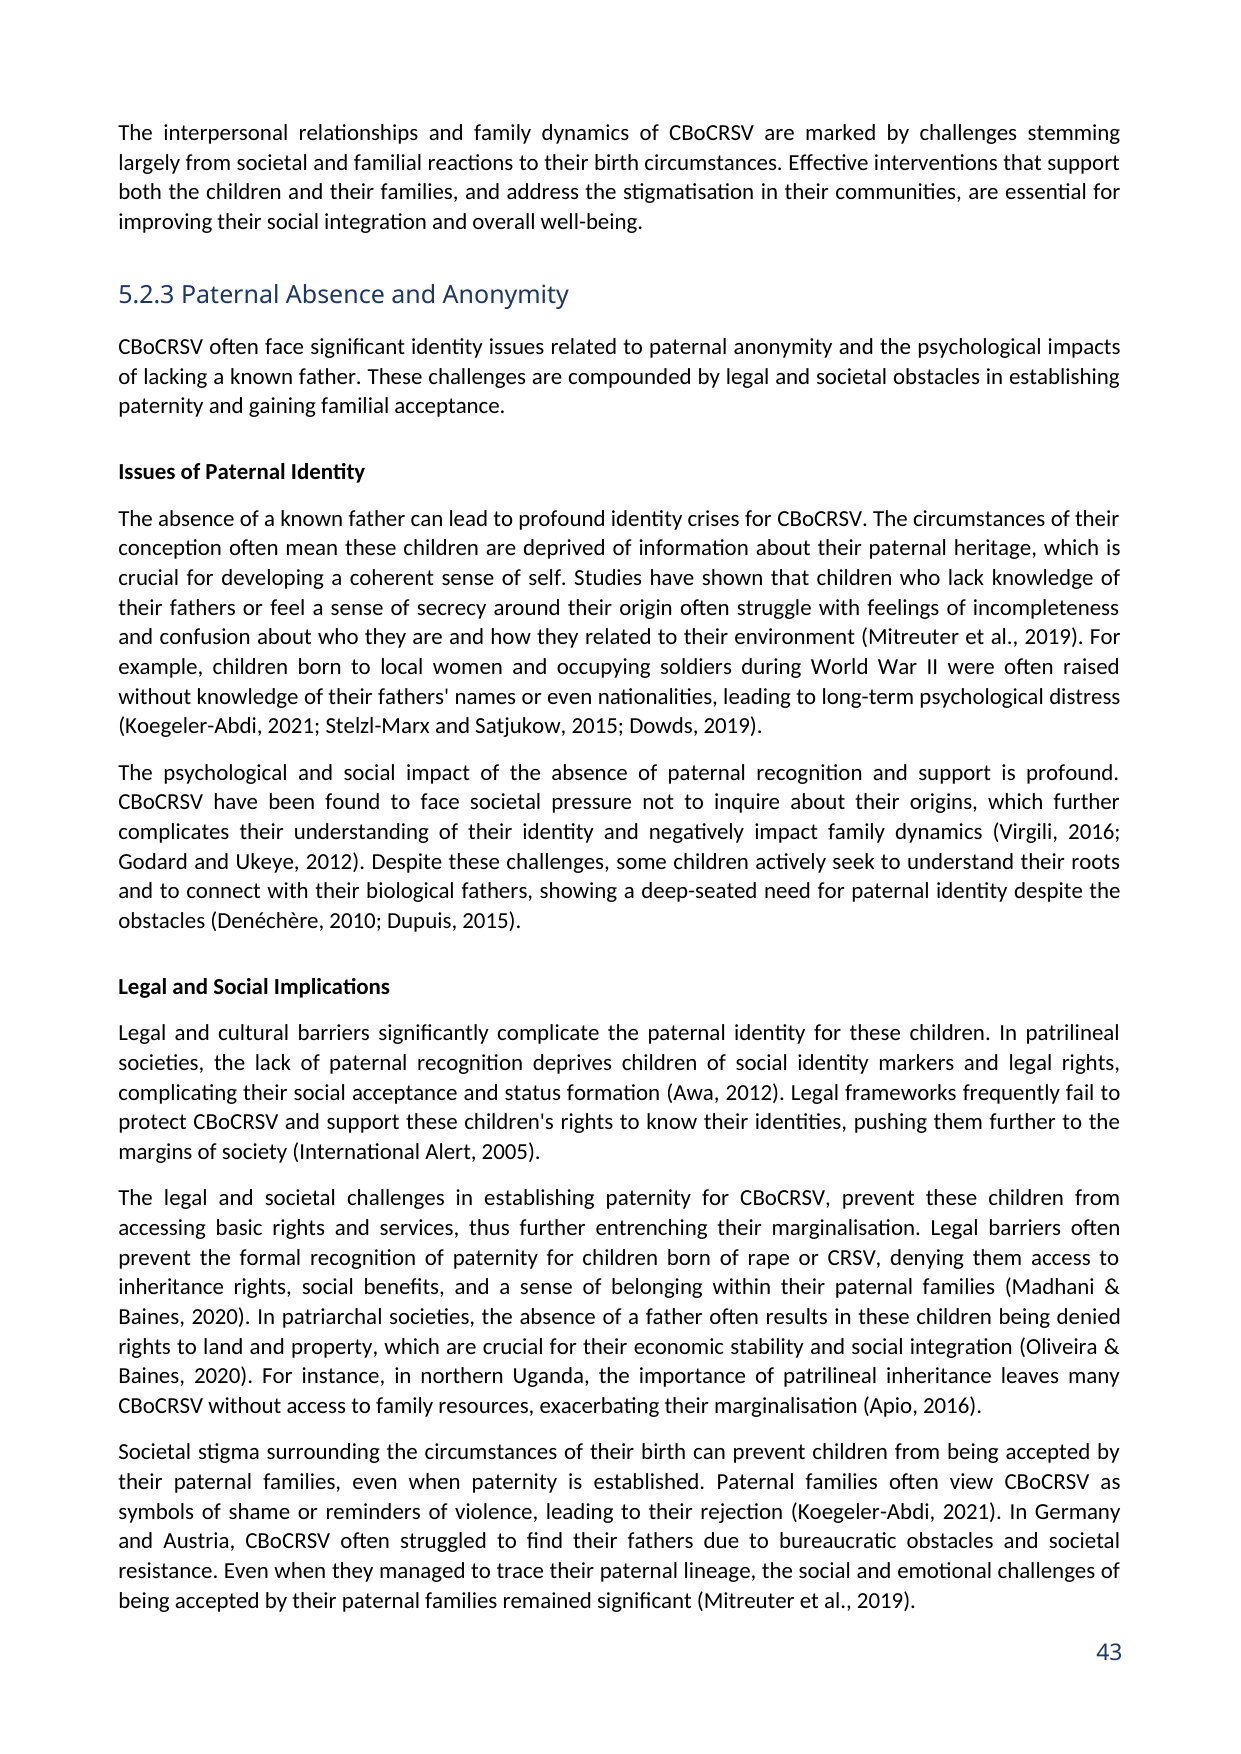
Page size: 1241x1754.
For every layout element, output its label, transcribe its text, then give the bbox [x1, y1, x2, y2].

text Legal and Social Implications [118, 972, 1122, 1000]
text The legal and societal challenges in establishing paternity for CBoCRSV, prevent these children from accessing basic rights and services, thus further entrenching their marginalisation. Legal barriers often prevent the formal recognition of paternity for children born of rape or CRSV, denying them access to inheritance rights, social benefits, and a sense of belonging within their paternal families (Madhani & Baines, 2020). In patriarchal societies, the absence of a father often results in these children being denied rights to land and property, which are crucial for their economic stability and social integration (Oliveira & Baines, 2020). For instance, in northern Uganda, the importance of patrilineal inheritance leaves many CBoCRSV without access to family resources, exacerbating their marginalisation (Apio, 2016). [118, 1183, 1122, 1419]
text The psychological and social impact of the absence of paternal recognition and support is profound. CBoCRSV have been found to face societal pressure not to inquire about their origins, which further complicates their understanding of their identity and negatively impact family dynamics (Virgili, 2016; Godard and Ukeye, 2012). Despite these challenges, some children actively seek to understand their roots and to connect with their biological fathers, showing a deep-seated need for paternal identity despite the obstacles (Denéchère, 2010; Dupuis, 2015). [118, 758, 1122, 934]
subtitle 5.2.3 Paternal Absence and Anonymity [118, 277, 1122, 311]
text The absence of a known father can lead to profound identity crises for CBoCRSV. The circumstances of their conception often mean these children are deprived of information about their paternal heritage, which is crucial for developing a coherent sense of self. Studies have shown that children who lack knowledge of their fathers or feel a sense of secrecy around their origin often struggle with feelings of incompleteness and confusion about who they are and how they related to their environment (Mitreuter et al., 2019). For example, children born to local women and occupying soldiers during World War II were often raised without knowledge of their fathers' names or even nationalities, leading to long-term psychological distress (Koegeler-Abdi, 2021; Stelzl-Marx and Satjukow, 2015; Dowds, 2019). [118, 504, 1122, 739]
text Legal and cultural barriers significantly complicate the paternal identity for these children. In patrilineal societies, the lack of paternal recognition deprives children of social identity markers and legal rights, complicating their social acceptance and status formation (Awa, 2012). Legal frameworks frequently fail to protect CBoCRSV and support these children's rights to know their identities, pushing them further to the margins of society (International Alert, 2005). [118, 1018, 1122, 1165]
text Issues of Paternal Identity [118, 457, 1122, 485]
text The interpersonal relationships and family dynamics of CBoCRSV are marked by challenges stemming largely from societal and familial reactions to their birth circumstances. Effective interventions that support both the children and their families, and address the stigmatisation in their communities, are essential for improving their social integration and overall well-being. [118, 118, 1122, 235]
text CBoCRSV often face significant identity issues related to paternal anonymity and the psychological impacts of lacking a known father. These challenges are compounded by legal and societal obstacles in establishing paternity and gaining familial acceptance. [118, 332, 1122, 420]
text Societal stigma surrounding the circumstances of their birth can prevent children from being accepted by their paternal families, even when paternity is established. Paternal families often view CBoCRSV as symbols of shame or reminders of violence, leading to their rejection (Koegeler-Abdi, 2021). In Germany and Austria, CBoCRSV often struggled to find their fathers due to bureaucratic obstacles and societal resistance. Even when they managed to trace their paternal lineage, the social and emotional challenges of being accepted by their paternal families remained significant (Mitreuter et al., 2019). [118, 1437, 1122, 1614]
